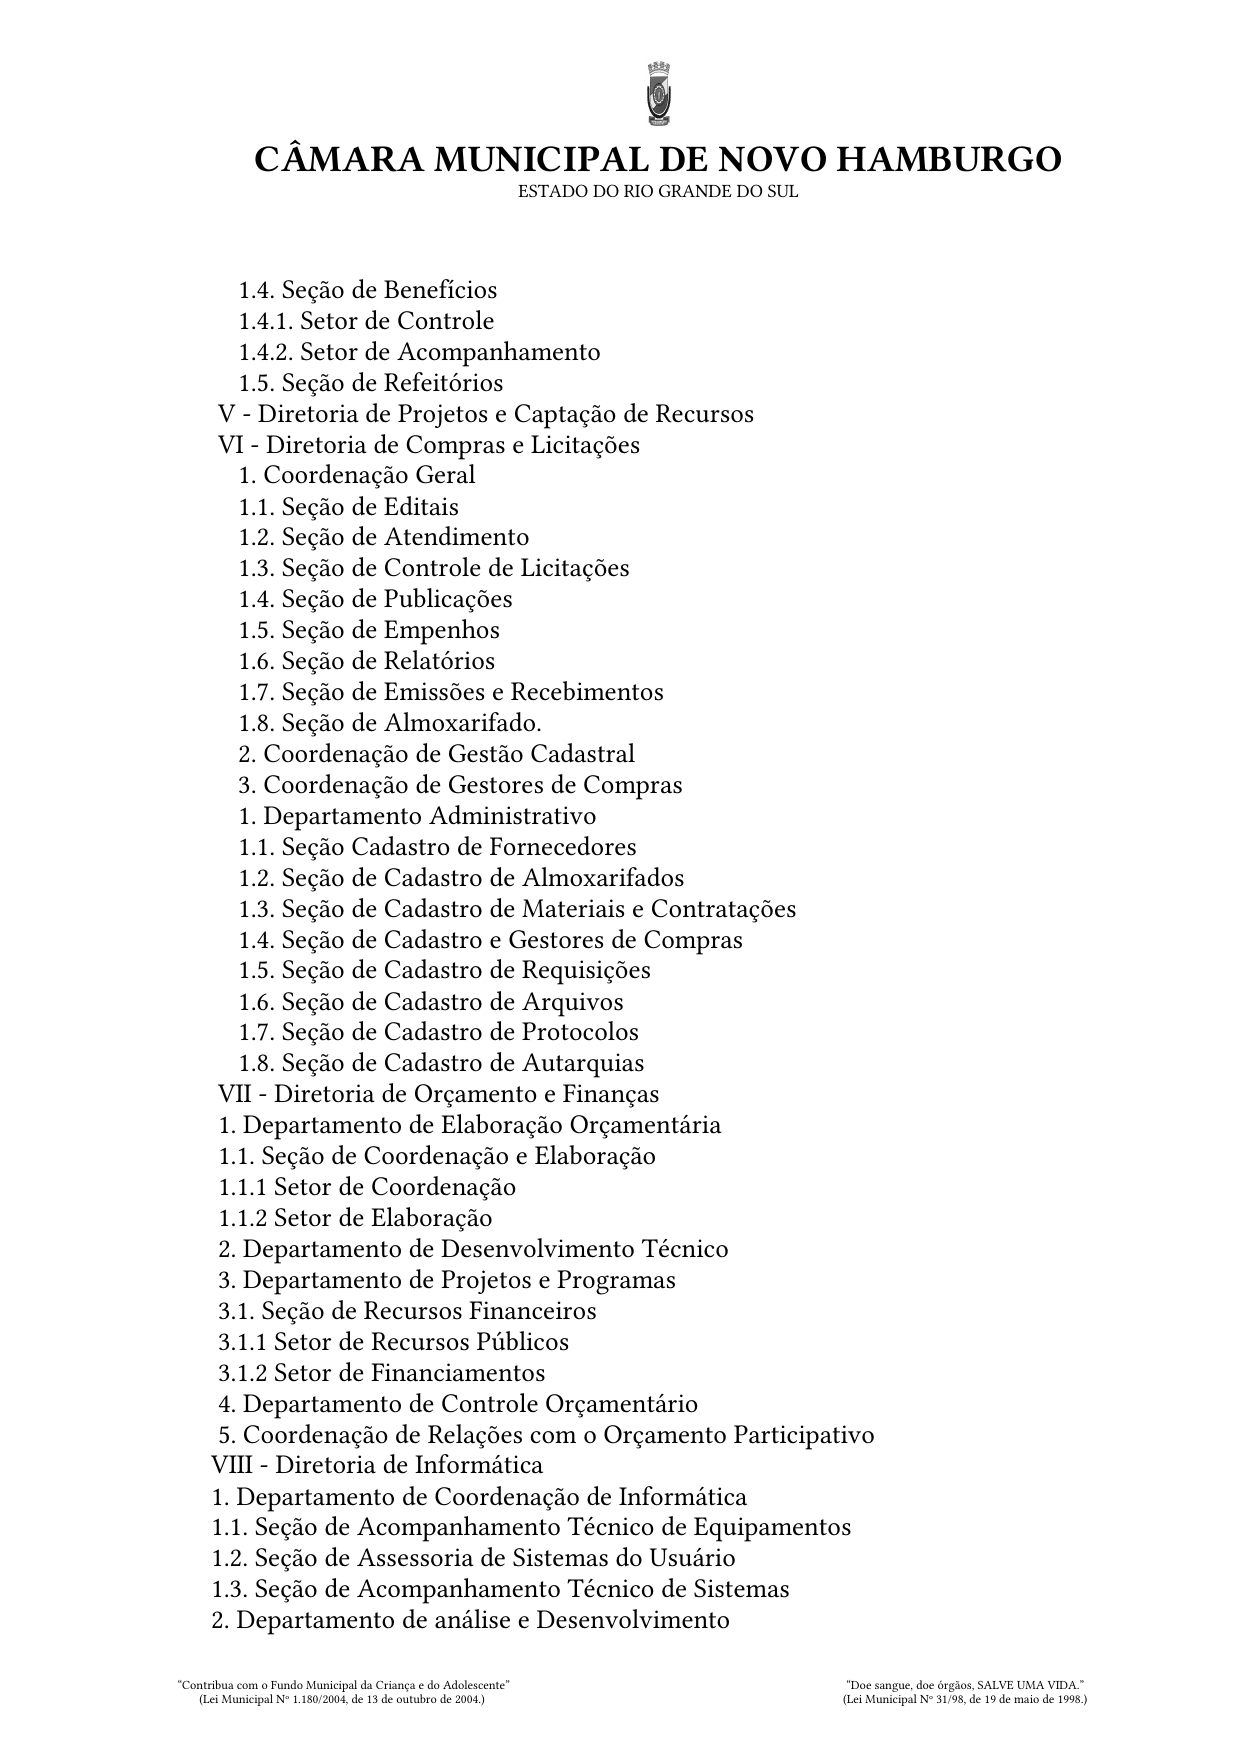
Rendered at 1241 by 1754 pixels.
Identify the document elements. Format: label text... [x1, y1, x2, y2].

text 3. Coordenação de Gestores de Compras [177, 769, 1140, 800]
text 2. Departamento de análise e Desenvolvimento [177, 1604, 1140, 1635]
text 1.3. Seção de Cadastro de Materiais e Contratações [177, 893, 1140, 924]
text 1.1. Seção Cadastro de Fornecedores [177, 831, 1140, 862]
text 1.6. Seção de Relatórios [177, 645, 1140, 676]
text VI - Diretoria de Compras e Licitações [177, 429, 1140, 460]
text 3.1. Seção de Recursos Financeiros [177, 1295, 1140, 1326]
text 3.1.1 Setor de Recursos Públicos [177, 1326, 1140, 1357]
text 1. Departamento de Elaboração Orçamentária [177, 1109, 1140, 1140]
text 3. Departamento de Projetos e Programas [177, 1264, 1140, 1295]
text 1.7. Seção de Cadastro de Protocolos [177, 1017, 1140, 1047]
text 1.2. Seção de Assessoria de Sistemas do Usuário [177, 1542, 1140, 1573]
text 1.1.1 Setor de Coordenação [177, 1171, 1140, 1202]
text 1. Departamento de Coordenação de Informática [177, 1481, 1140, 1512]
text 1.2. Seção de Cadastro de Almoxarifados [177, 862, 1140, 893]
text 1.4. Seção de Publicações [177, 583, 1140, 614]
text 5. Coordenação de Relações com o Orçamento Participativo [177, 1419, 1140, 1450]
text 1.3. Seção de Acompanhamento Técnico de Sistemas [177, 1573, 1140, 1604]
text 3.1.2 Setor de Financiamentos [177, 1357, 1140, 1388]
text 1.1. Seção de Editais [177, 491, 1140, 522]
text 1. Coordenação Geral [177, 460, 1140, 491]
text 2. Coordenação de Gestão Cadastral [177, 738, 1140, 769]
text 1.4.1. Setor de Controle [177, 305, 1140, 336]
text 1.2. Seção de Atendimento [177, 522, 1140, 552]
text 1.3. Seção de Controle de Licitações [177, 552, 1140, 583]
text 1.4. Seção de Cadastro e Gestores de Compras [177, 924, 1140, 955]
text 1.5. Seção de Empenhos [177, 614, 1140, 645]
text 1.4.2. Setor de Acompanhamento [177, 336, 1140, 367]
text VII - Diretoria de Orçamento e Finanças [177, 1078, 1140, 1109]
text 1.5. Seção de Cadastro de Requisições [177, 955, 1140, 986]
text 4. Departamento de Controle Orçamentário [177, 1388, 1140, 1419]
text 1.6. Seção de Cadastro de Arquivos [177, 986, 1140, 1017]
text 1.8. Seção de Cadastro de Autarquias [177, 1047, 1140, 1078]
text 1.4. Seção de Benefícios [177, 274, 1140, 305]
text 1.1. Seção de Acompanhamento Técnico de Equipamentos [177, 1512, 1140, 1542]
text VIII - Diretoria de Informática [177, 1450, 1140, 1481]
text 1.5. Seção de Refeitórios [177, 367, 1140, 398]
text 2. Departamento de Desenvolvimento Técnico [177, 1233, 1140, 1264]
text 1.1.2 Setor de Elaboração [177, 1202, 1140, 1233]
text 1.7. Seção de Emissões e Recebimentos [177, 676, 1140, 707]
text 1.1. Seção de Coordenação e Elaboração [177, 1140, 1140, 1171]
text 1.8. Seção de Almoxarifado. [177, 707, 1140, 738]
text V - Diretoria de Projetos e Captação de Recursos [177, 398, 1140, 429]
text 1. Departamento Administrativo [177, 800, 1140, 831]
